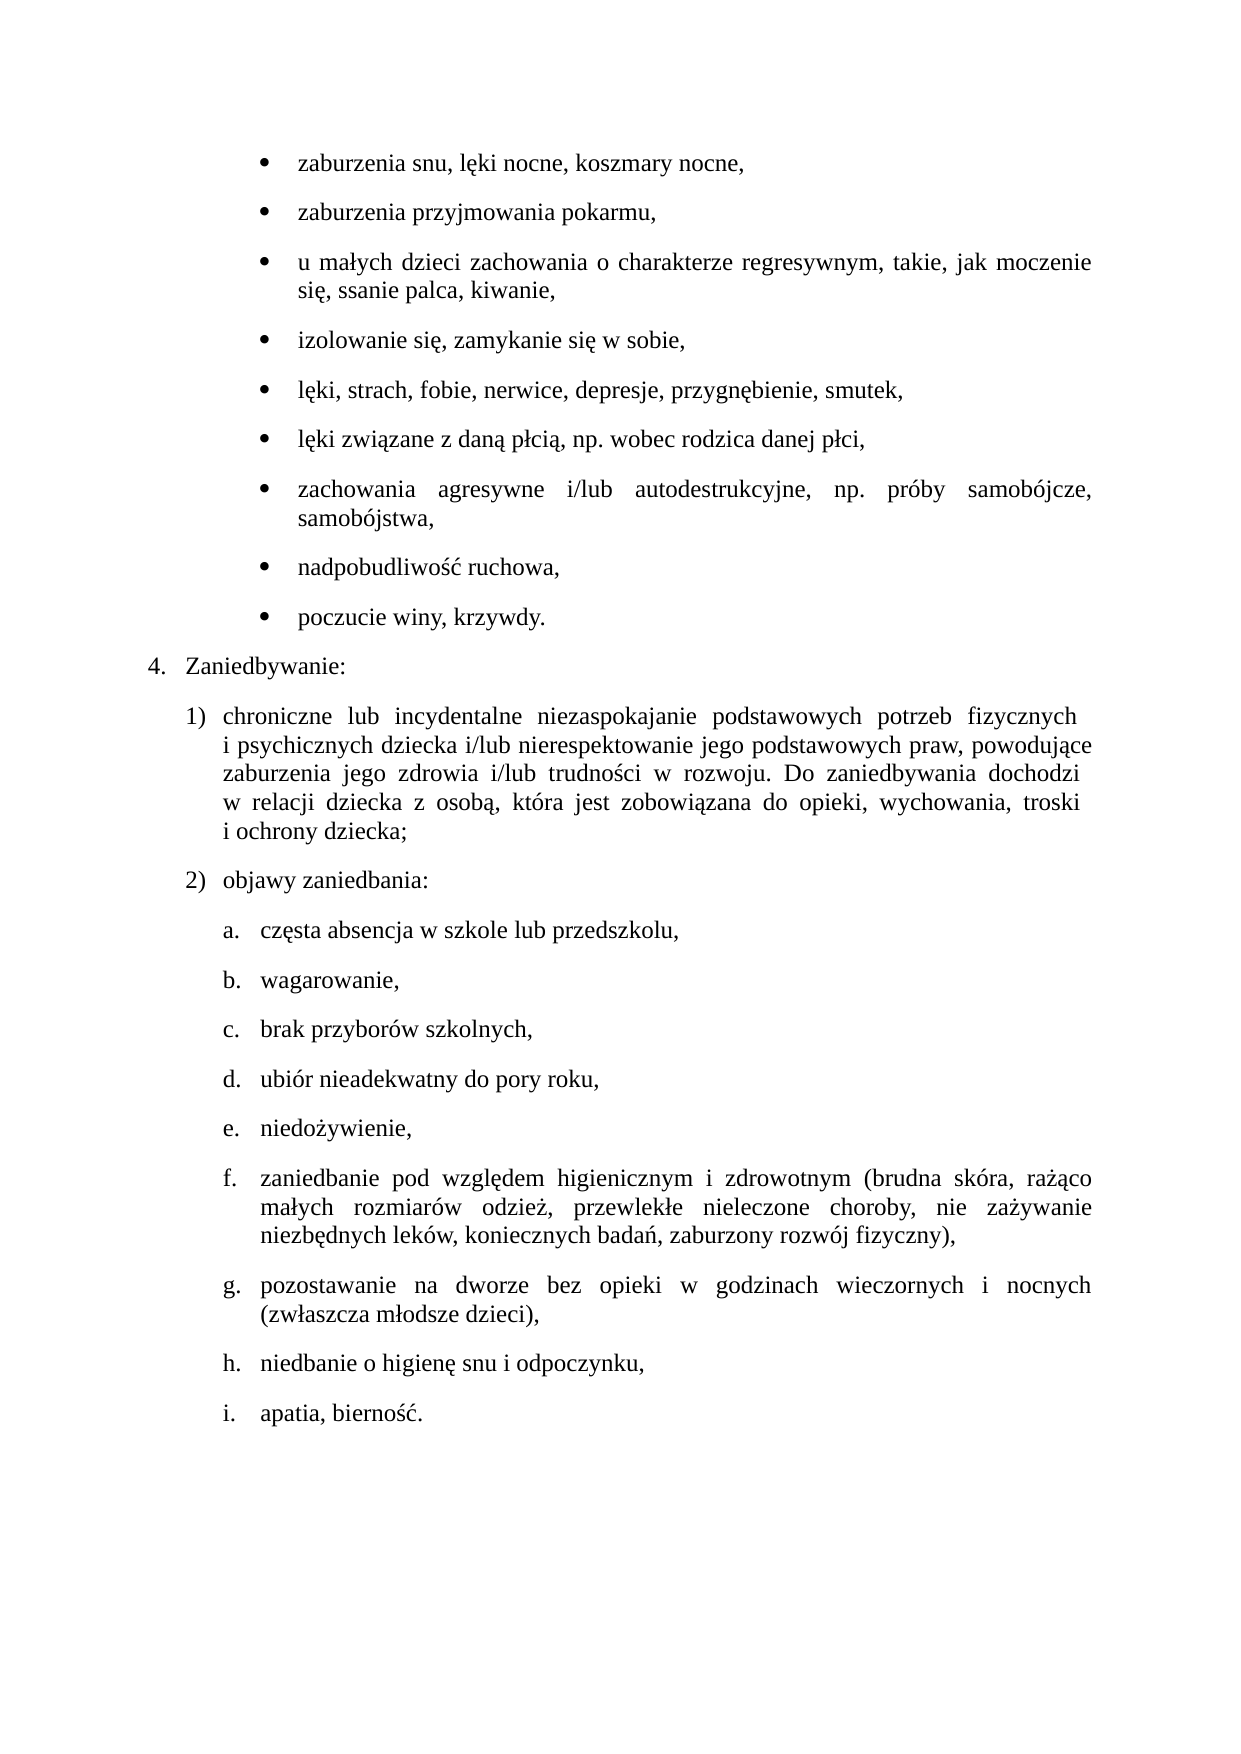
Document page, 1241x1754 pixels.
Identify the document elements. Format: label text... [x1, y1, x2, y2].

list niedbanie o higienę snu i odpoczynku, [223, 1348, 1093, 1377]
list pozostawanie na dworze bez opieki w godzinach wieczornych i nocnych (zwłaszcza młodsze dzieci), [223, 1270, 1093, 1328]
list zaburzenia przyjmowania pokarmu, [260, 197, 1093, 226]
list chroniczne lub incydentalne niezaspokajanie podstawowych potrzeb fizycznych i psychicznych dziecka i/lub nierespektowanie jego podstawowych praw, powodujące zaburzenia jego zdrowia i/lub trudności w rozwoju. Do zaniedbywania dochodzi w relacji dziecka z osobą, która jest zobowiązana do opieki, wychowania, troski i ochrony dziecka; [185, 701, 1093, 845]
list brak przyborów szkolnych, [223, 1014, 1093, 1043]
list ubiór nieadekwatny do pory roku, [223, 1064, 1093, 1093]
list Zaniedbywanie: [148, 651, 1093, 680]
list częsta absencja w szkole lub przedszkolu, [223, 915, 1093, 944]
list nadpobudliwość ruchowa, [260, 552, 1093, 581]
list lęki związane z daną płcią, np. wobec rodzica danej płci, [260, 424, 1093, 453]
list wagarowanie, [223, 965, 1093, 993]
list zaniedbanie pod względem higienicznym i zdrowotnym (brudna skóra, rażąco małych rozmiarów odzież, przewlekłe nieleczone choroby, nie zażywanie niezbędnych leków, koniecznych badań, zaburzony rozwój fizyczny), [223, 1163, 1093, 1249]
list zaburzenia snu, lęki nocne, koszmary nocne, [260, 148, 1093, 176]
list u małych dzieci zachowania o charakterze regresywnym, takie, jak moczenie się, ssanie palca, kiwanie, [260, 247, 1093, 304]
list zachowania agresywne i/lub autodestrukcyjne, np. próby samobójcze, samobójstwa, [260, 474, 1093, 531]
list lęki, strach, fobie, nerwice, depresje, przygnębienie, smutek, [260, 375, 1093, 403]
list izolowanie się, zamykanie się w sobie, [260, 325, 1093, 354]
list apatia, bierność. [223, 1398, 1093, 1427]
list niedożywienie, [223, 1113, 1093, 1142]
list poczucie winy, krzywdy. [260, 602, 1093, 631]
list objawy zaniedbania: [185, 866, 1093, 894]
